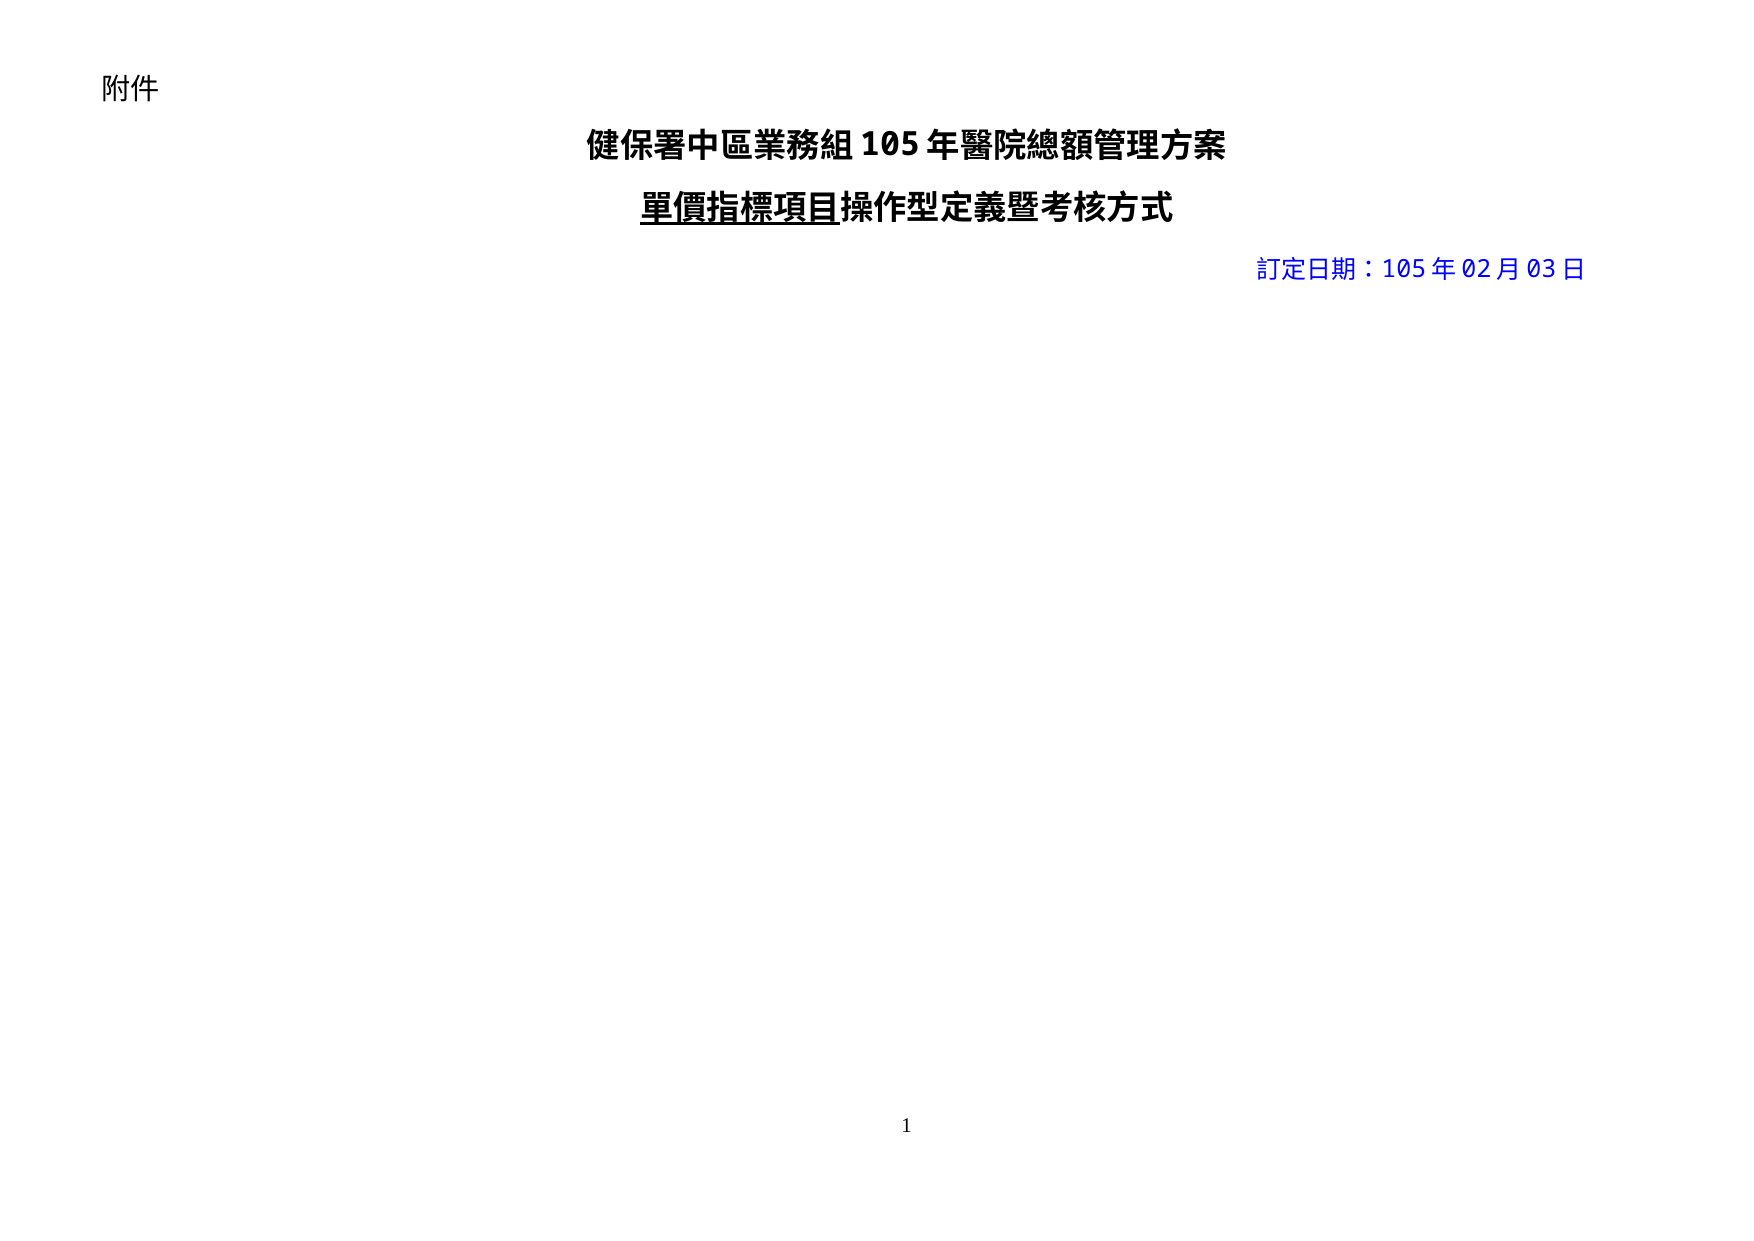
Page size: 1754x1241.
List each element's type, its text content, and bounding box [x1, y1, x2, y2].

text [86, 58, 199, 130]
text 單價指標項目操作型定義暨考核方式 [177, 163, 1636, 226]
text 健保署中區業務組105年醫院總額管理方案 [177, 101, 1636, 163]
text 訂定日期：105年02月03日 [177, 226, 1586, 288]
text 附件 [101, 65, 184, 108]
